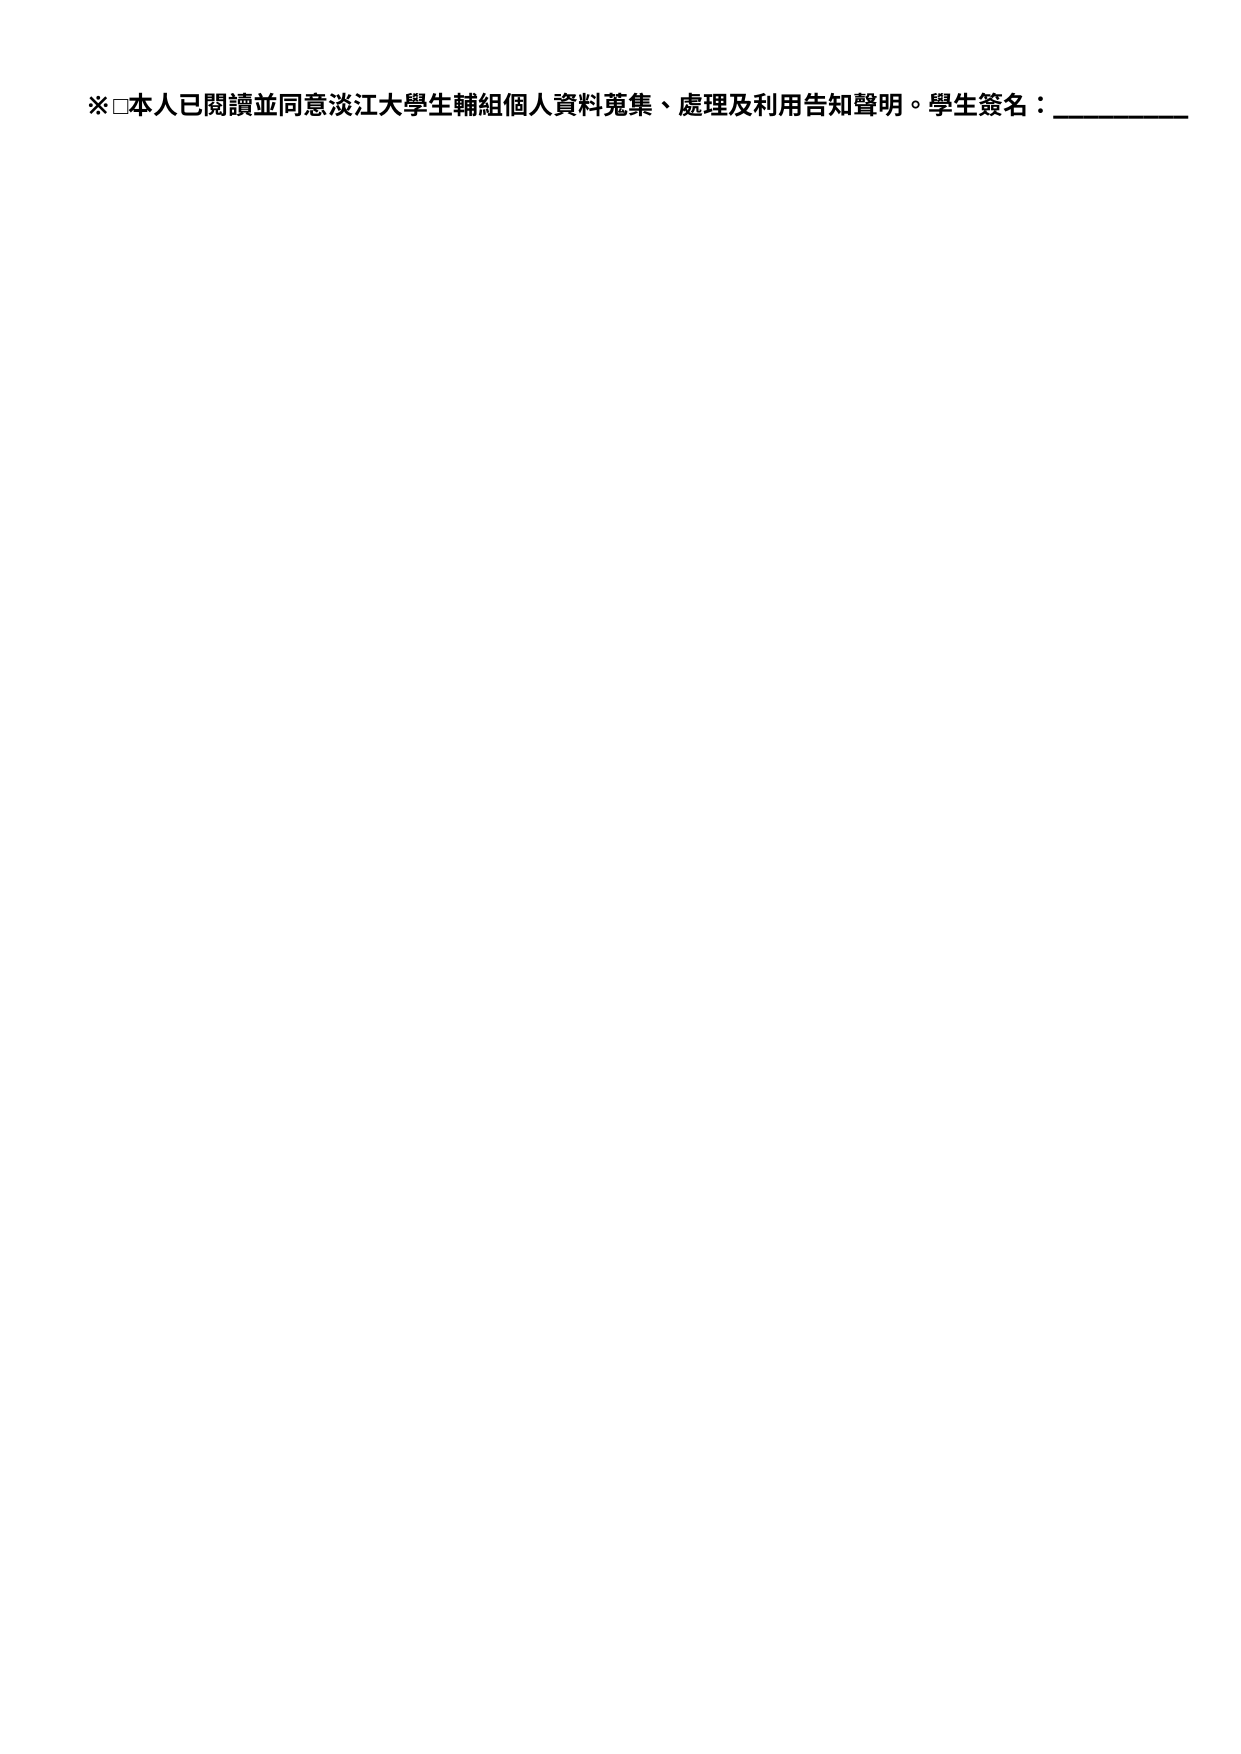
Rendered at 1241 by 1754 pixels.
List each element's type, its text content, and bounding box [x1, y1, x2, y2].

text ※□本人已閱讀並同意淡江大學生輔組個人資料蒐集、處理及利用告知聲明。學生簽名：_________ [83, 82, 1218, 122]
